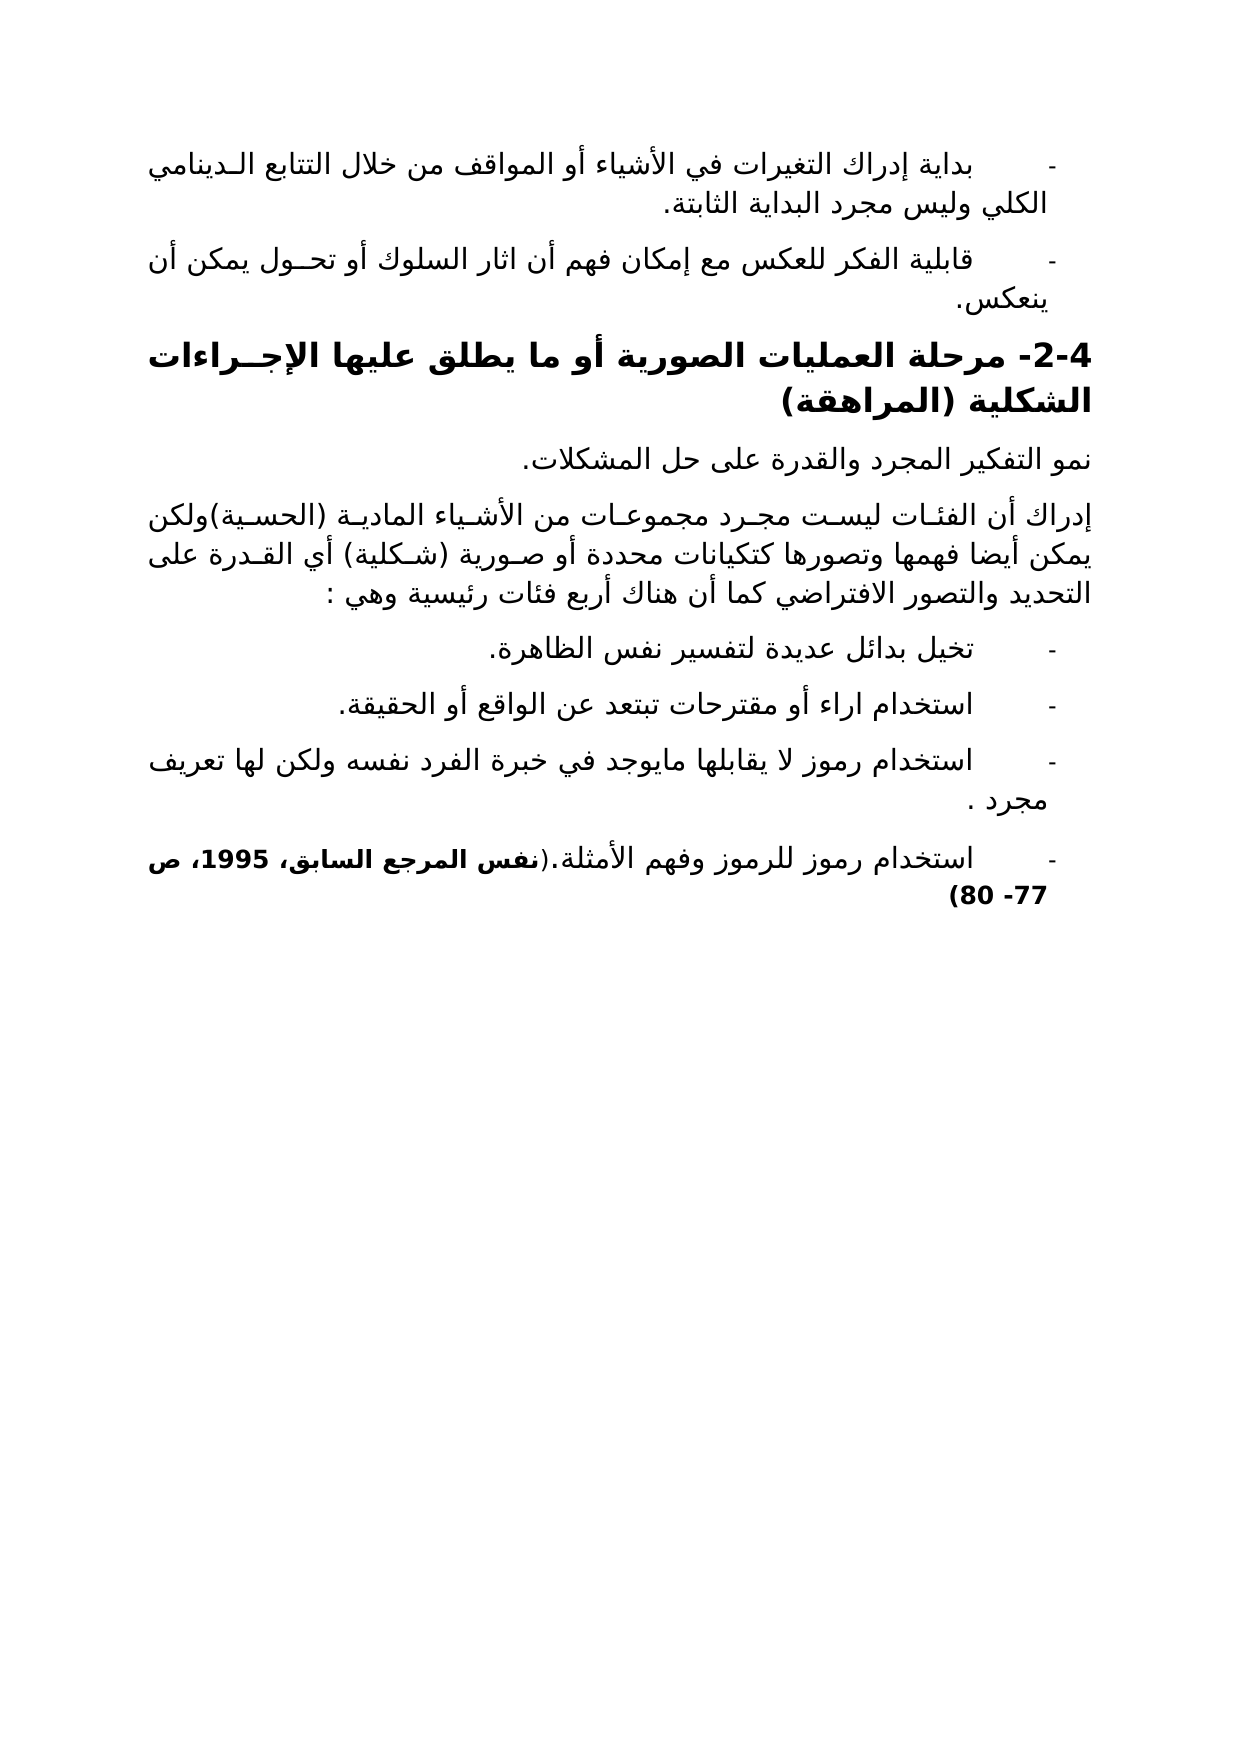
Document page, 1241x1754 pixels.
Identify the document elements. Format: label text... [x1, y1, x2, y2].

text نمو التفكير المجرد والقدرة على حل المشكلات. [148, 443, 1093, 477]
list استخدام رموز لا يقابلها مايوجد في خبرة الفرد نفسه ولكن لها تعريف مجرد . [148, 743, 1048, 816]
list تخيل بدائل عديدة لتفسير نفس الظاهرة. [148, 632, 1048, 666]
list استخدام اراء أو مقترحات تبتعد عن الواقع أو الحقيقة. [148, 687, 1048, 721]
list استخدام رموز للرموز وفهم الأمثلة.(نفس المرجع السابق، 1995، ص 77- 80) [148, 838, 1048, 910]
list بداية إدراك التغيرات في الأشياء أو المواقف من خلال التتابع الدينامي الكلي وليس مجرد البداية الثابتة. [148, 148, 1048, 221]
text إدراك أن الفئات ليست مجرد مجموعات من الأشياء المادية (الحسية)ولكن يمكن أيضا فهمها وتصورها كتكيانات محددة أو صورية (شكلية) أي القدرة على التحديد والتصور الافتراضي كما أن هناك أربع فئات رئيسية وهي : [148, 498, 1093, 610]
list قابلية الفكر للعكس مع إمكان فهم أن اثار السلوك أو تحول يمكن أن ينعكس. [148, 242, 1048, 315]
subtitle 2-4- مرحلة العمليات الصورية أو ما يطلق عليها الإجراءات الشكلية (المراهقة) [148, 337, 1093, 420]
